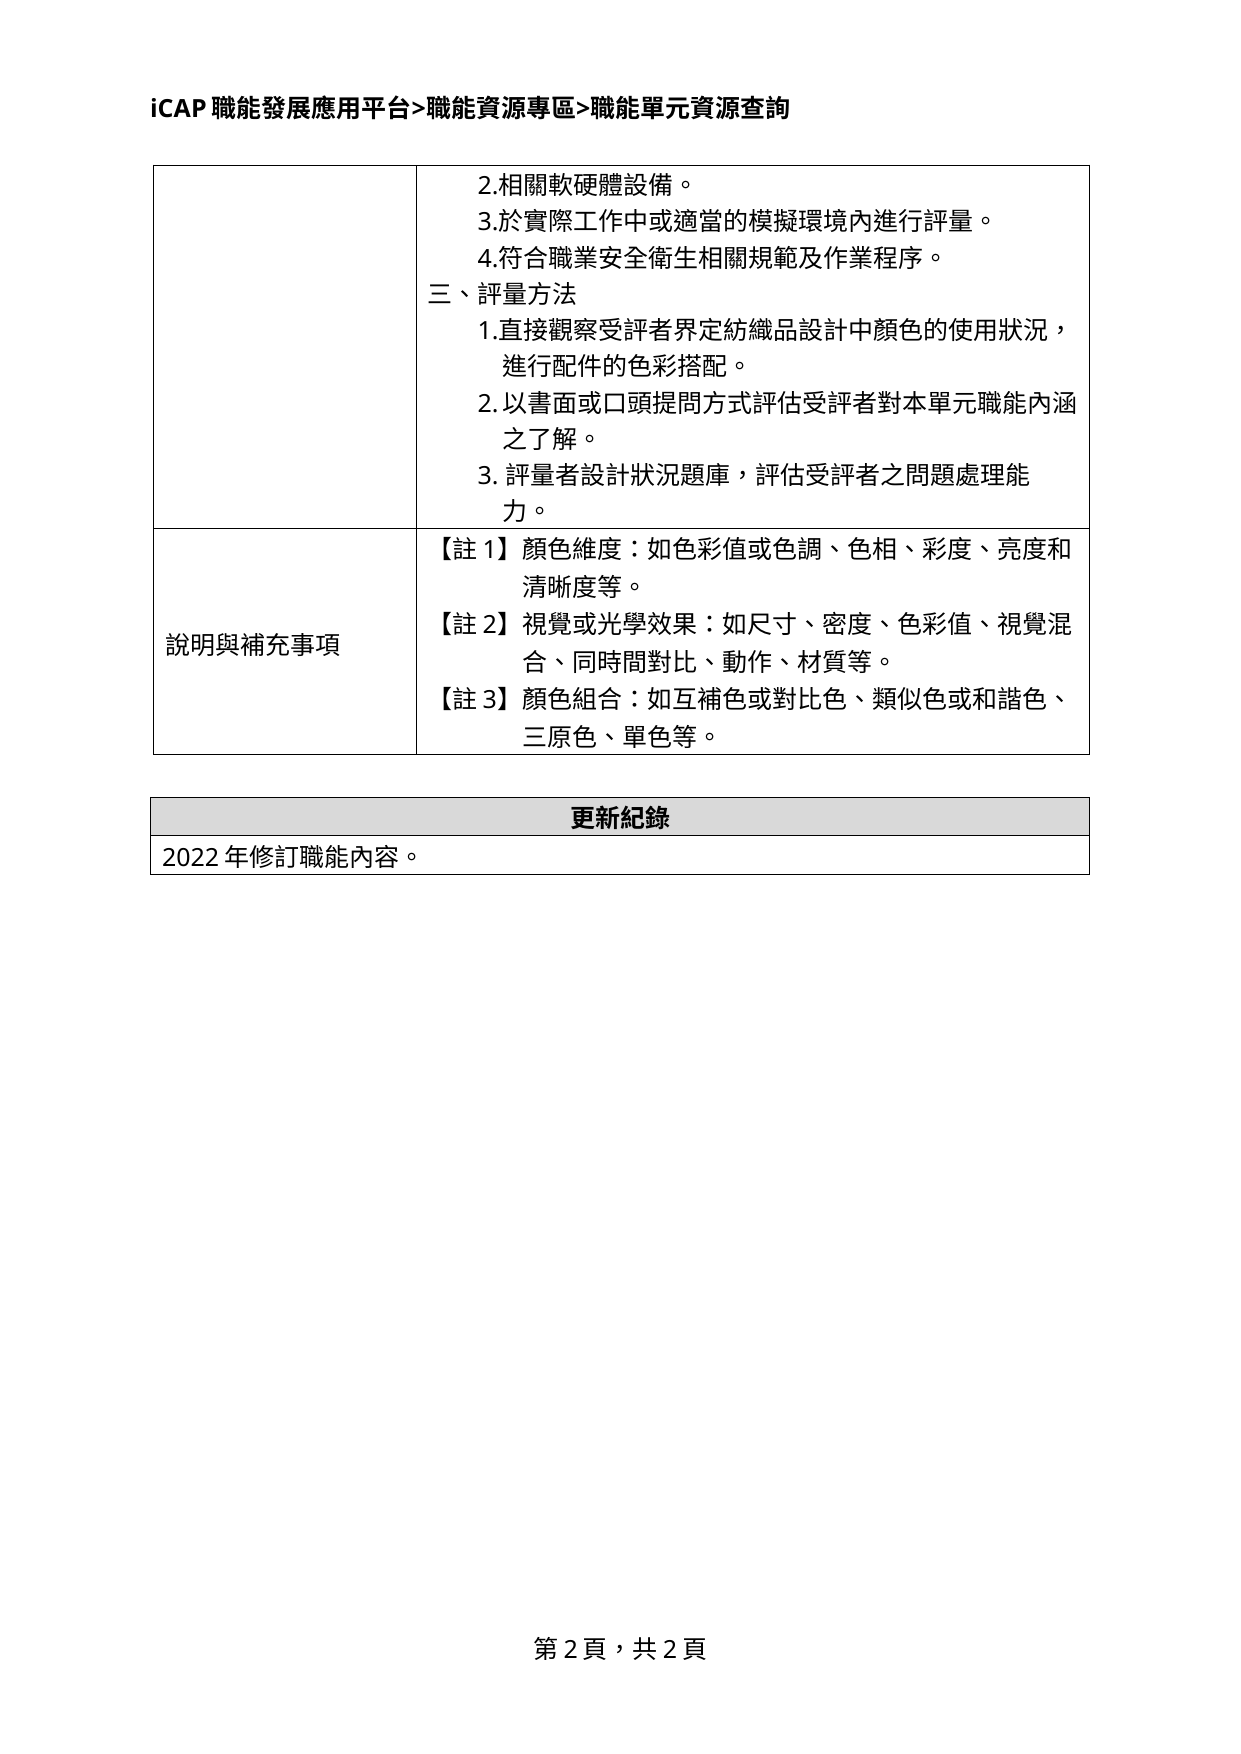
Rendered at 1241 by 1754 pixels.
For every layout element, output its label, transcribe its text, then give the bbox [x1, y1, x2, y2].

table_cell [154, 166, 416, 528]
table_cell 2022年修訂職能內容。 [151, 836, 1089, 874]
table_cell 【註1】顏色維度：如色彩值或色調、色相、彩度、亮度和清晰度等。 【註2】視覺或光學效果：如尺寸、密度、色彩值、視覺混合、同時間對比、動作、材質等。 【註3】顏色組合：如互補色或對比色、類似色或和諧色、三原色、單色等。 [417, 529, 1089, 754]
table_header 更新紀錄 [151, 798, 1089, 835]
table_cell 2.相關軟硬體設備。 3.於實際工作中或適當的模擬環境內進行評量。 4.符合職業安全衛生相關規範及作業程序。 三、評量方法 1.直接觀察受評者界定紡織品設計中顏色的使用狀況，進行配件的色彩搭配。 2. 以書面或口頭提問方式評估受評者對本單元職能內涵之了解。 3. 評量者設計狀況題庫，評估受評者之問題處理能力。 [417, 166, 1089, 528]
table_cell 說明與補充事項 [154, 529, 416, 754]
